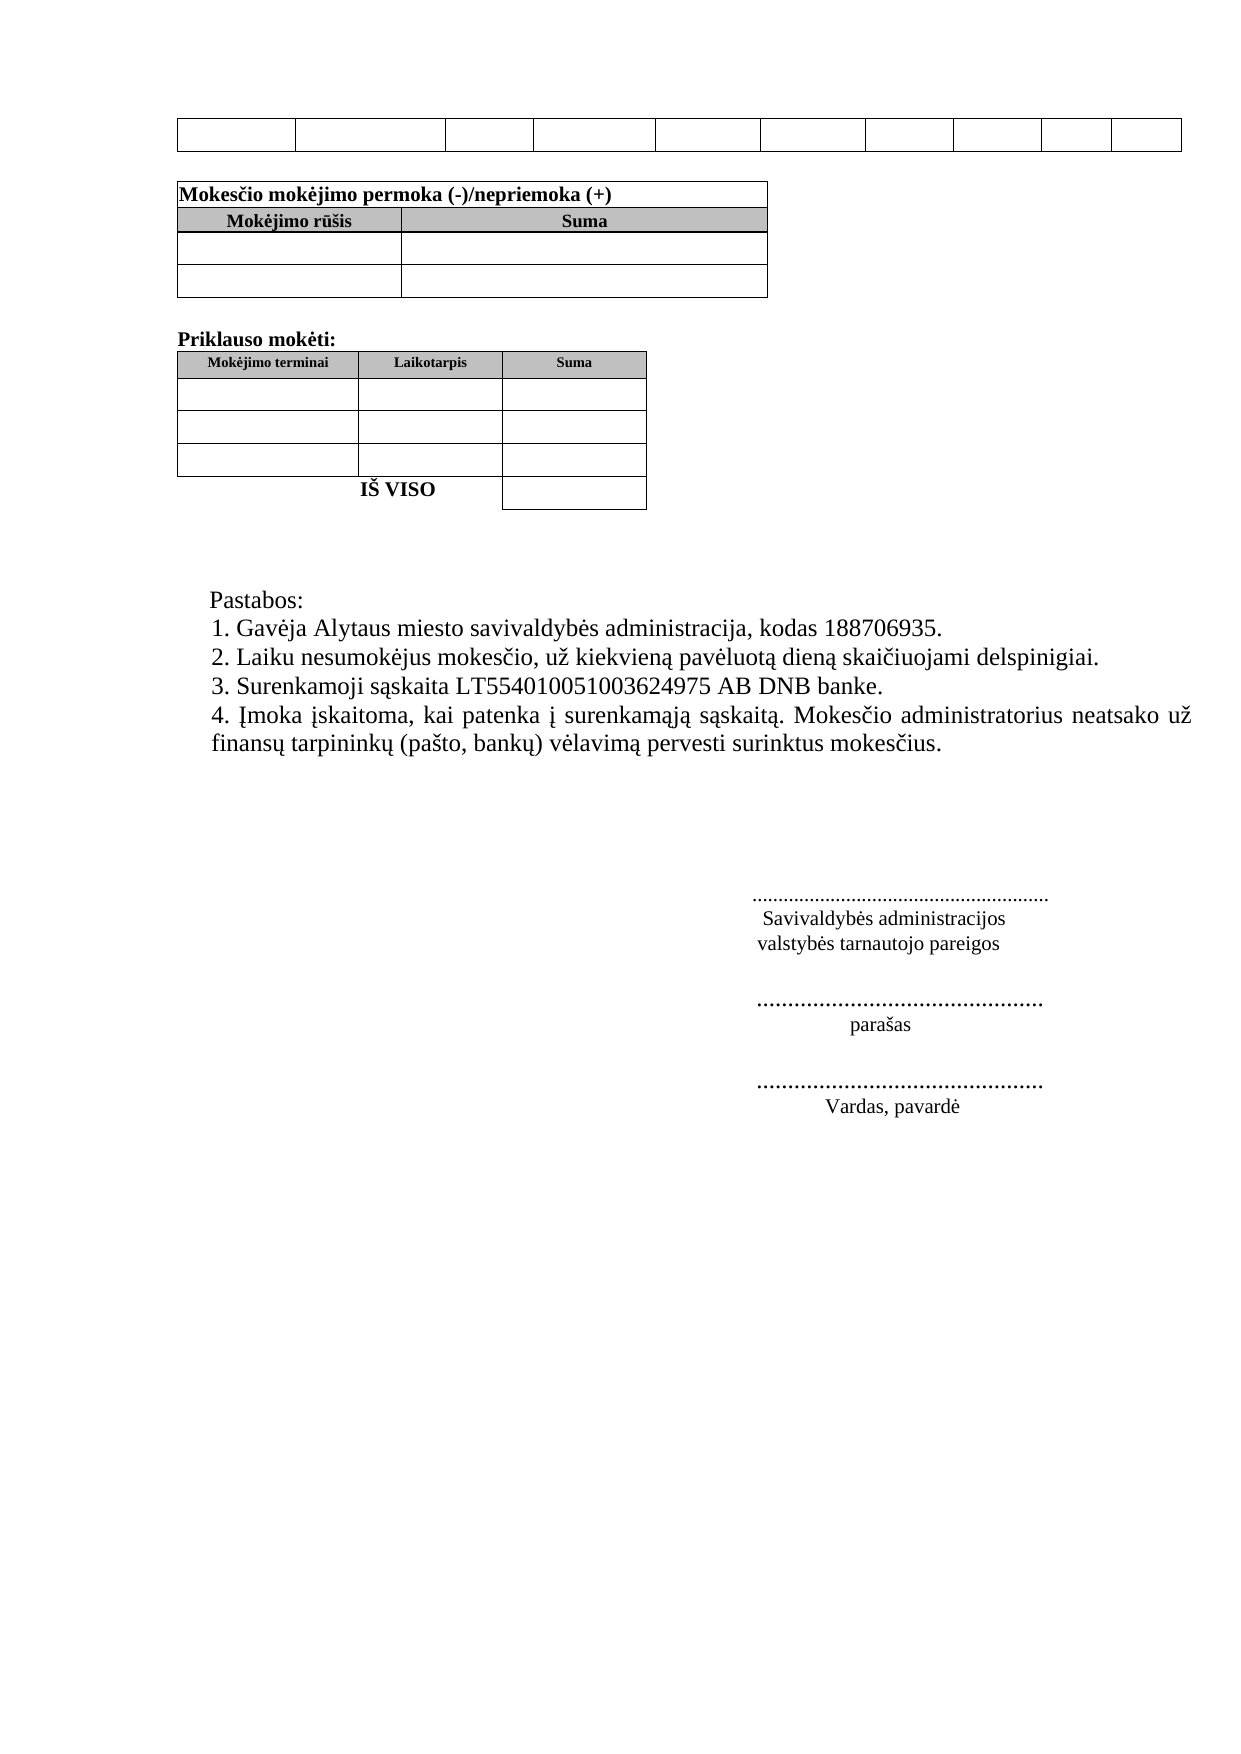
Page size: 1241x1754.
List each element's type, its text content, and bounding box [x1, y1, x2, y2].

table_cell [647, 378, 1181, 410]
table_cell [647, 443, 1181, 476]
table_cell [358, 509, 502, 542]
text Priklauso mokėti: [177, 327, 1181, 351]
table_header Mokėjimo terminai [178, 352, 358, 378]
table_cell [189, 1231, 1181, 1260]
table_cell [189, 1146, 1181, 1174]
table_header [177, 563, 1181, 1633]
table_cell [178, 265, 401, 297]
table_cell [647, 476, 1181, 509]
table_header Laikotarpis [359, 352, 502, 378]
table_cell [646, 509, 1020, 542]
table_cell [402, 265, 767, 297]
table_cell [503, 477, 646, 509]
table_cell [359, 379, 502, 410]
table_cell [296, 119, 445, 151]
table_cell [178, 119, 295, 151]
table_cell [954, 119, 1041, 151]
table_header 1. Gavėja Alytaus miesto savivaldybės administracija, kodas 188706935. 2. Laiku nesumokėjus mokesčio, už kiekvieną pavėluotą dieną skaičiuojami delspinigiai. 3. Surenkamoji sąskaita LT554010051003624975 AB DNB banke. 4. Įmoka įskaitoma, kai patenka į surenkamąją sąskaitą. Mokesčio administratorius neatsako už finansų tarpininkų (pašto, bankų) vėlavimą pervesti surinktus mokesčius. [200, 614, 1181, 786]
table_cell [1112, 119, 1181, 151]
table_cell [656, 119, 760, 151]
table_cell [402, 233, 767, 264]
table_cell [1042, 119, 1111, 151]
table_cell [359, 411, 502, 443]
table_cell [359, 444, 502, 476]
table_cell [503, 510, 646, 542]
table_cell [178, 379, 358, 410]
table_cell [503, 379, 646, 410]
table_cell [761, 119, 865, 151]
table_cell Mokėjimo rūšis [178, 208, 401, 231]
table_cell [189, 1175, 1181, 1203]
table_cell [503, 411, 646, 443]
table_header Pastabos: ......................................................... Savivaldybės administracijos valstybės tarnautojo pareigos .............................................. parašas .............................................. Vardas, pavardė [189, 585, 1181, 1118]
table_cell IŠ VISO [358, 477, 502, 509]
table_header Suma [503, 352, 646, 378]
table_cell [647, 410, 1181, 443]
table_header [647, 351, 1181, 378]
table_cell [446, 119, 533, 151]
table_cell [189, 1203, 1181, 1231]
table_cell [534, 119, 655, 151]
table_cell [177, 509, 358, 542]
table_cell [177, 477, 358, 509]
table_cell [178, 444, 358, 476]
table_cell [178, 233, 401, 264]
table_cell PATVIRTINTA Alytaus miesto savivaldybės administracijos direktoriaus 2014 m. gruodžio 30 d. įsakymu Nr. DV-932 (Alytaus miesto savivaldybės administracijos direktoriaus 2016 m. vasario 26 d. įsakymo Nr. DV-172 redakcija) __________________________ (mokėtojo pavadinimas) __________________________ (adresas) PRIMINIMAS ________ Nr. ____ (data) Primename, kad Jūs nesumokėjote valstybinės žemės nuomos mokesčio. Mokestį reikia sumokėti į Alytaus miesto savivaldybės administracijos (kodas 188706935) sąskaitą LT554010051003624975 AB DNB banke. Laiku nesumokėjus minėto mokesčio, skaičiuojami delspinigiai. Nesumokėjus mokesčio per 20 dienų, jis bus išieškomas Lietuvos Respublikos įstatymų nustatyta tvarka. Skolininkas (-ė): _____________________________________________________________ (vardas ir pavardė, gimimo data arba įmonės pavadinimas, kodas) Skola (data) Bendra suma 00,00 Eur (suma žodžiais) Skyriaus vedėjas (-a) ____________________ (parašas) (vardas ir pavardė [189, 1260, 1181, 1633]
table_header Mokesčio mokėjimo permoka (-)/nepriemoka (+) [178, 182, 767, 207]
table_cell [178, 411, 358, 443]
table_cell [189, 1118, 1181, 1146]
table_cell [503, 444, 646, 476]
table_cell [1020, 509, 1181, 542]
table_cell [866, 119, 953, 151]
table_cell Suma [402, 208, 767, 231]
